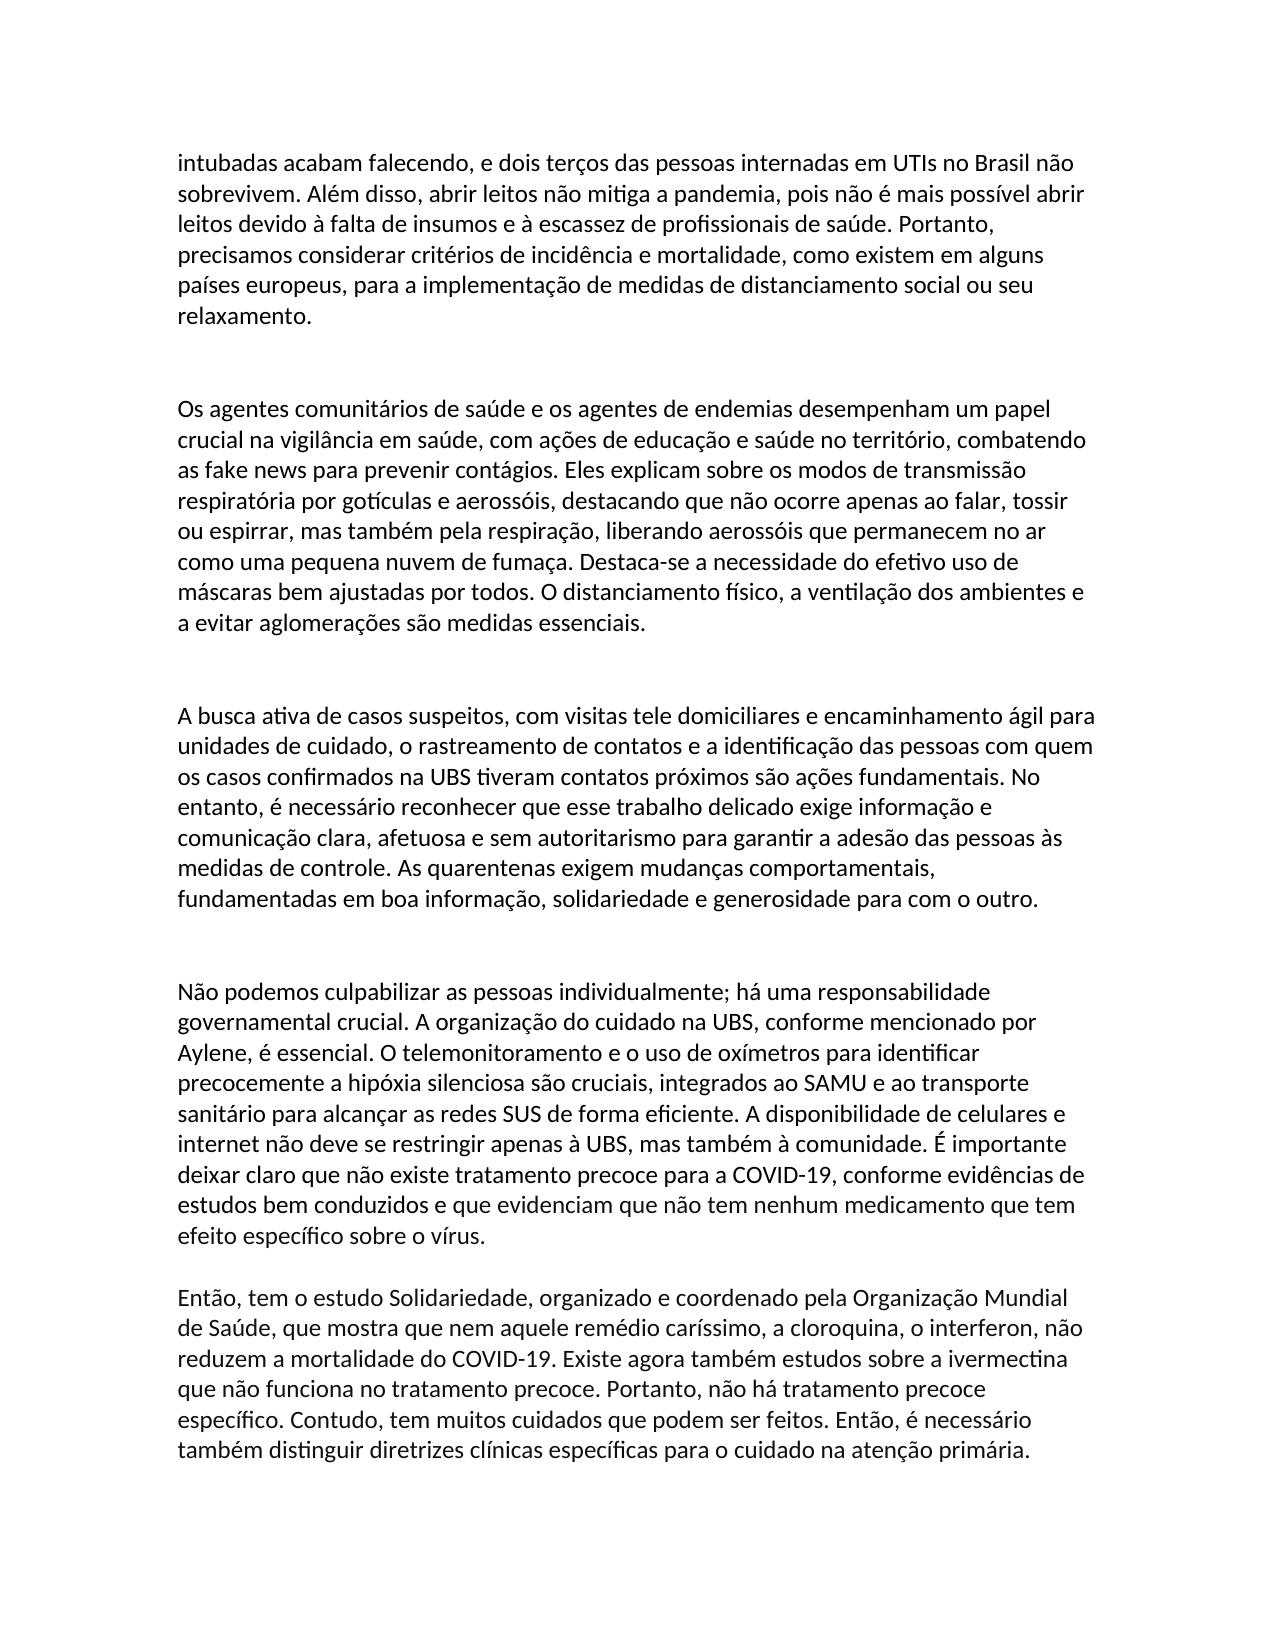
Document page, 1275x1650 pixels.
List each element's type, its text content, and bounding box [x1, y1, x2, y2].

text intubadas acabam falecendo, e dois terços das pessoas internadas em UTIs no Brasil não sobrevivem. Além disso, abrir leitos não mitiga a pandemia, pois não é mais possível abrir leitos devido à falta de insumos e à escassez de profissionais de saúde. Portanto, precisamos considerar critérios de incidência e mortalidade, como existem em alguns países europeus, para a implementação de medidas de distanciamento social ou seu relaxamento. [177, 148, 1098, 331]
text Então, tem o estudo Solidariedade, organizado e coordenado pela Organização Mundial de Saúde, que mostra que nem aquele remédio caríssimo, a cloroquina, o interferon, não reduzem a mortalidade do COVID-19. Existe agora também estudos sobre a ivermectina que não funciona no tratamento precoce. Portanto, não há tratamento precoce específico. Contudo, tem muitos cuidados que podem ser feitos. Então, é necessário também distinguir diretrizes clínicas específicas para o cuidado na atenção primária. [177, 1282, 1098, 1465]
text A busca ativa de casos suspeitos, com visitas tele domiciliares e encaminhamento ágil para unidades de cuidado, o rastreamento de contatos e a identificação das pessoas com quem os casos confirmados na UBS tiveram contatos próximos são ações fundamentais. No entanto, é necessário reconhecer que esse trabalho delicado exige informação e comunicação clara, afetuosa e sem autoritarismo para garantir a adesão das pessoas às medidas de controle. As quarentenas exigem mudanças comportamentais, fundamentadas em boa informação, solidariedade e generosidade para com o outro. [177, 700, 1098, 913]
text Os agentes comunitários de saúde e os agentes de endemias desempenham um papel crucial na vigilância em saúde, com ações de educação e saúde no território, combatendo as fake news para prevenir contágios. Eles explicam sobre os modos de transmissão respiratória por gotículas e aerossóis, destacando que não ocorre apenas ao falar, tossir ou espirrar, mas também pela respiração, liberando aerossóis que permanecem no ar como uma pequena nuvem de fumaça. Destaca-se a necessidade do efetivo uso de máscaras bem ajustadas por todos. O distanciamento físico, a ventilação dos ambientes e a evitar aglomerações são medidas essenciais. [177, 393, 1098, 637]
text Não podemos culpabilizar as pessoas individualmente; há uma responsabilidade governamental crucial. A organização do cuidado na UBS, conforme mencionado por Aylene, é essencial. O telemonitoramento e o uso de oxímetros para identificar precocemente a hipóxia silenciosa são cruciais, integrados ao SAMU e ao transporte sanitário para alcançar as redes SUS de forma eficiente. A disponibilidade de celulares e internet não deve se restringir apenas à UBS, mas também à comunidade. É importante deixar claro que não existe tratamento precoce para a COVID-19, conforme evidências de estudos bem conduzidos e que evidenciam que não tem nenhum medicamento que tem efeito específico sobre o vírus. [177, 976, 1098, 1251]
